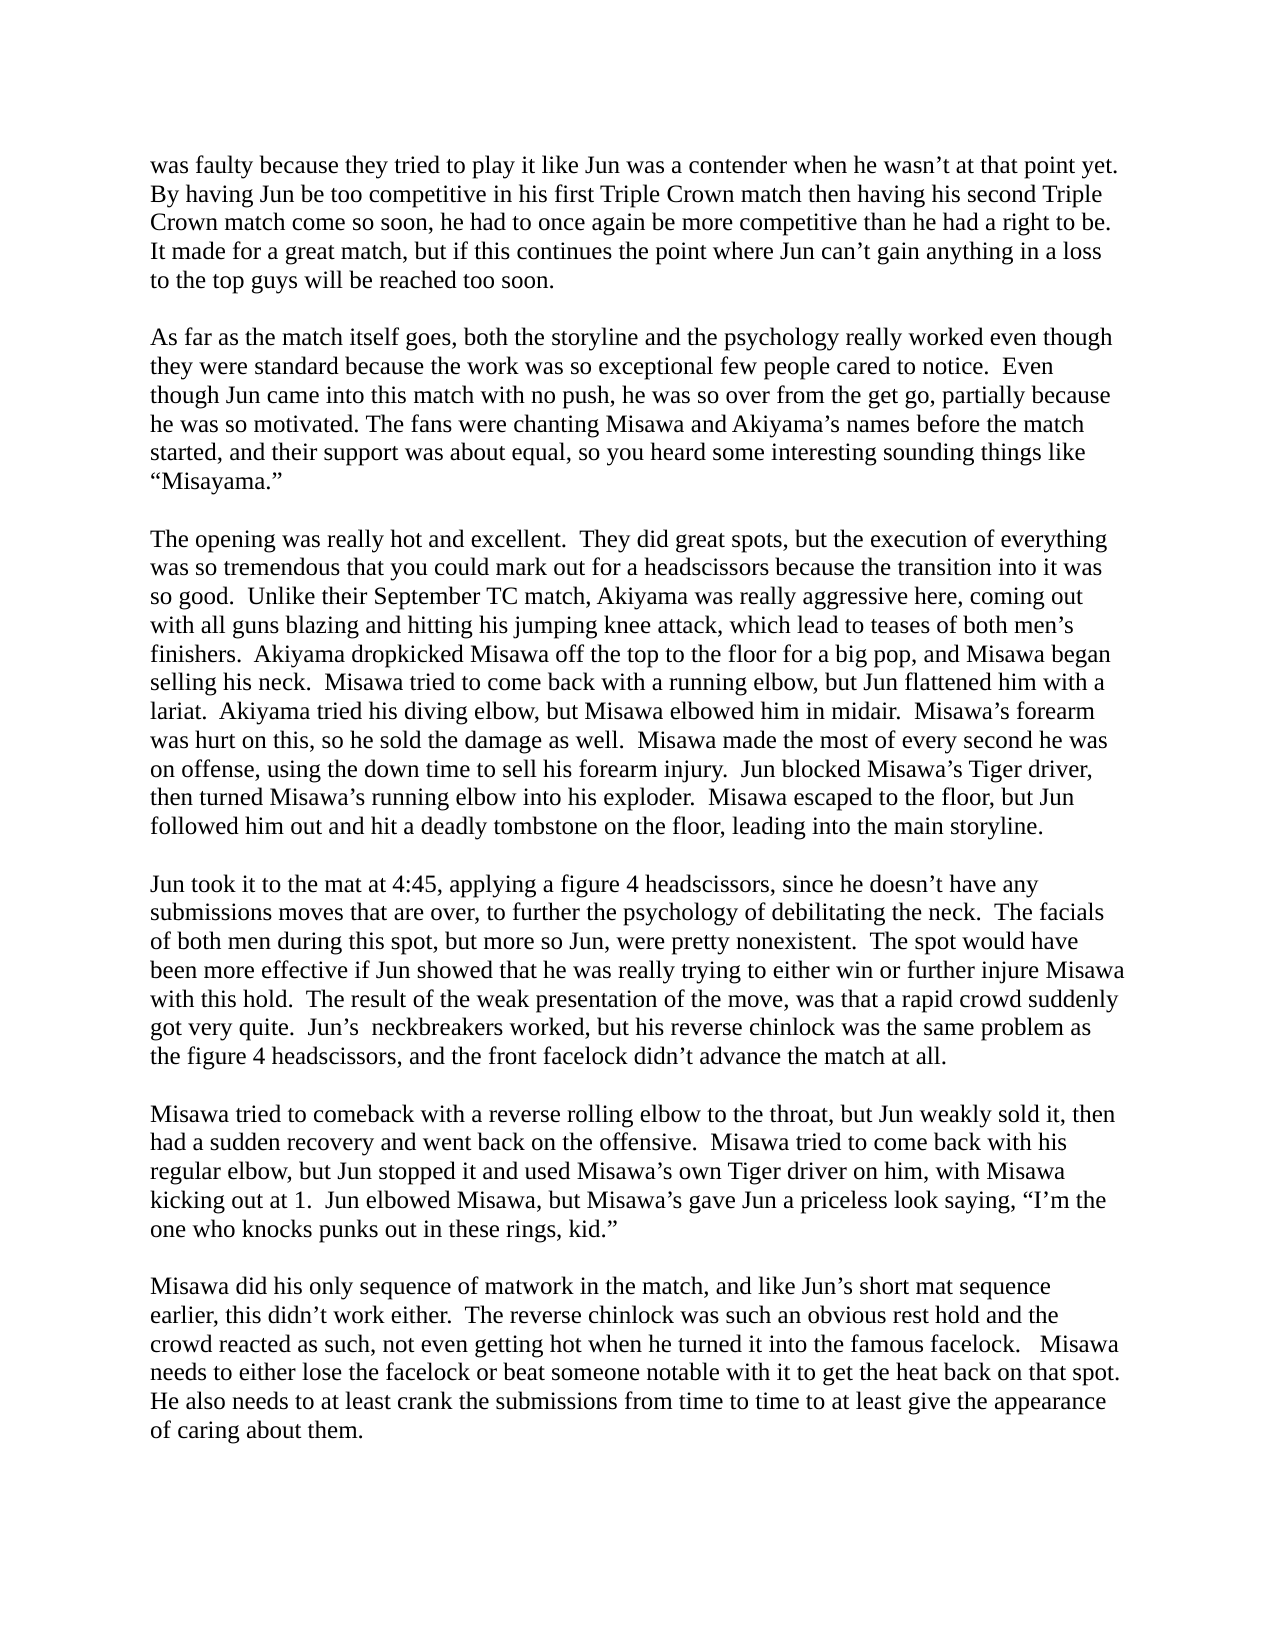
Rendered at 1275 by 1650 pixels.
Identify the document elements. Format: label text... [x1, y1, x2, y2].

text was faulty because they tried to play it like Jun was a contender when he wasn’t at that point yet. By having Jun be too competitive in his first Triple Crown match then having his second Triple Crown match come so soon, he had to once again be more competitive than he had a right to be. It made for a great match, but if this continues the point where Jun can’t gain anything in a loss to the top guys will be reached too soon. [150, 150, 1125, 294]
text Misawa did his only sequence of matwork in the match, and like Jun’s short mat sequence earlier, this didn’t work either. The reverse chinlock was such an obvious rest hold and the crowd reacted as such, not even getting hot when he turned it into the famous facelock. Misawa needs to either lose the facelock or beat someone notable with it to get the heat back on that spot. He also needs to at least crank the submissions from time to time to at least give the appearance of caring about them. [150, 1271, 1125, 1444]
text As far as the match itself goes, both the storyline and the psychology really worked even though they were standard because the work was so exceptional few people cared to notice. Even though Jun came into this match with no push, he was so over from the get go, partially because he was so motivated. The fans were chanting Misawa and Akiyama’s names before the match started, and their support was about equal, so you heard some interesting sounding things like “Misayama.” [150, 322, 1125, 495]
text The opening was really hot and excellent. They did great spots, but the execution of everything was so tremendous that you could mark out for a headscissors because the transition into it was so good. Unlike their September TC match, Akiyama was really aggressive here, coming out with all guns blazing and hitting his jumping knee attack, which lead to teases of both men’s finishers. Akiyama dropkicked Misawa off the top to the floor for a big pop, and Misawa began selling his neck. Misawa tried to come back with a running elbow, but Jun flattened him with a lariat. Akiyama tried his diving elbow, but Misawa elbowed him in midair. Misawa’s forearm was hurt on this, so he sold the damage as well. Misawa made the most of every second he was on offense, using the down time to sell his forearm injury. Jun blocked Misawa’s Tiger driver, then turned Misawa’s running elbow into his exploder. Misawa escaped to the floor, but Jun followed him out and hit a deadly tombstone on the floor, leading into the main storyline. [150, 524, 1125, 840]
text Misawa tried to comeback with a reverse rolling elbow to the throat, but Jun weakly sold it, then had a sudden recovery and went back on the offensive. Misawa tried to come back with his regular elbow, but Jun stopped it and used Misawa’s own Tiger driver on him, with Misawa kicking out at 1. Jun elbowed Misawa, but Misawa’s gave Jun a priceless look saying, “I’m the one who knocks punks out in these rings, kid.” [150, 1099, 1125, 1242]
text Jun took it to the mat at 4:45, applying a figure 4 headscissors, since he doesn’t have any submissions moves that are over, to further the psychology of debilitating the neck. The facials of both men during this spot, but more so Jun, were pretty nonexistent. The spot would have been more effective if Jun showed that he was really trying to either win or further injure Misawa with this hold. The result of the weak presentation of the move, was that a rapid crowd suddenly got very quite. Jun’s neckbreakers worked, but his reverse chinlock was the same problem as the figure 4 headscissors, and the front facelock didn’t advance the match at all. [150, 869, 1125, 1070]
